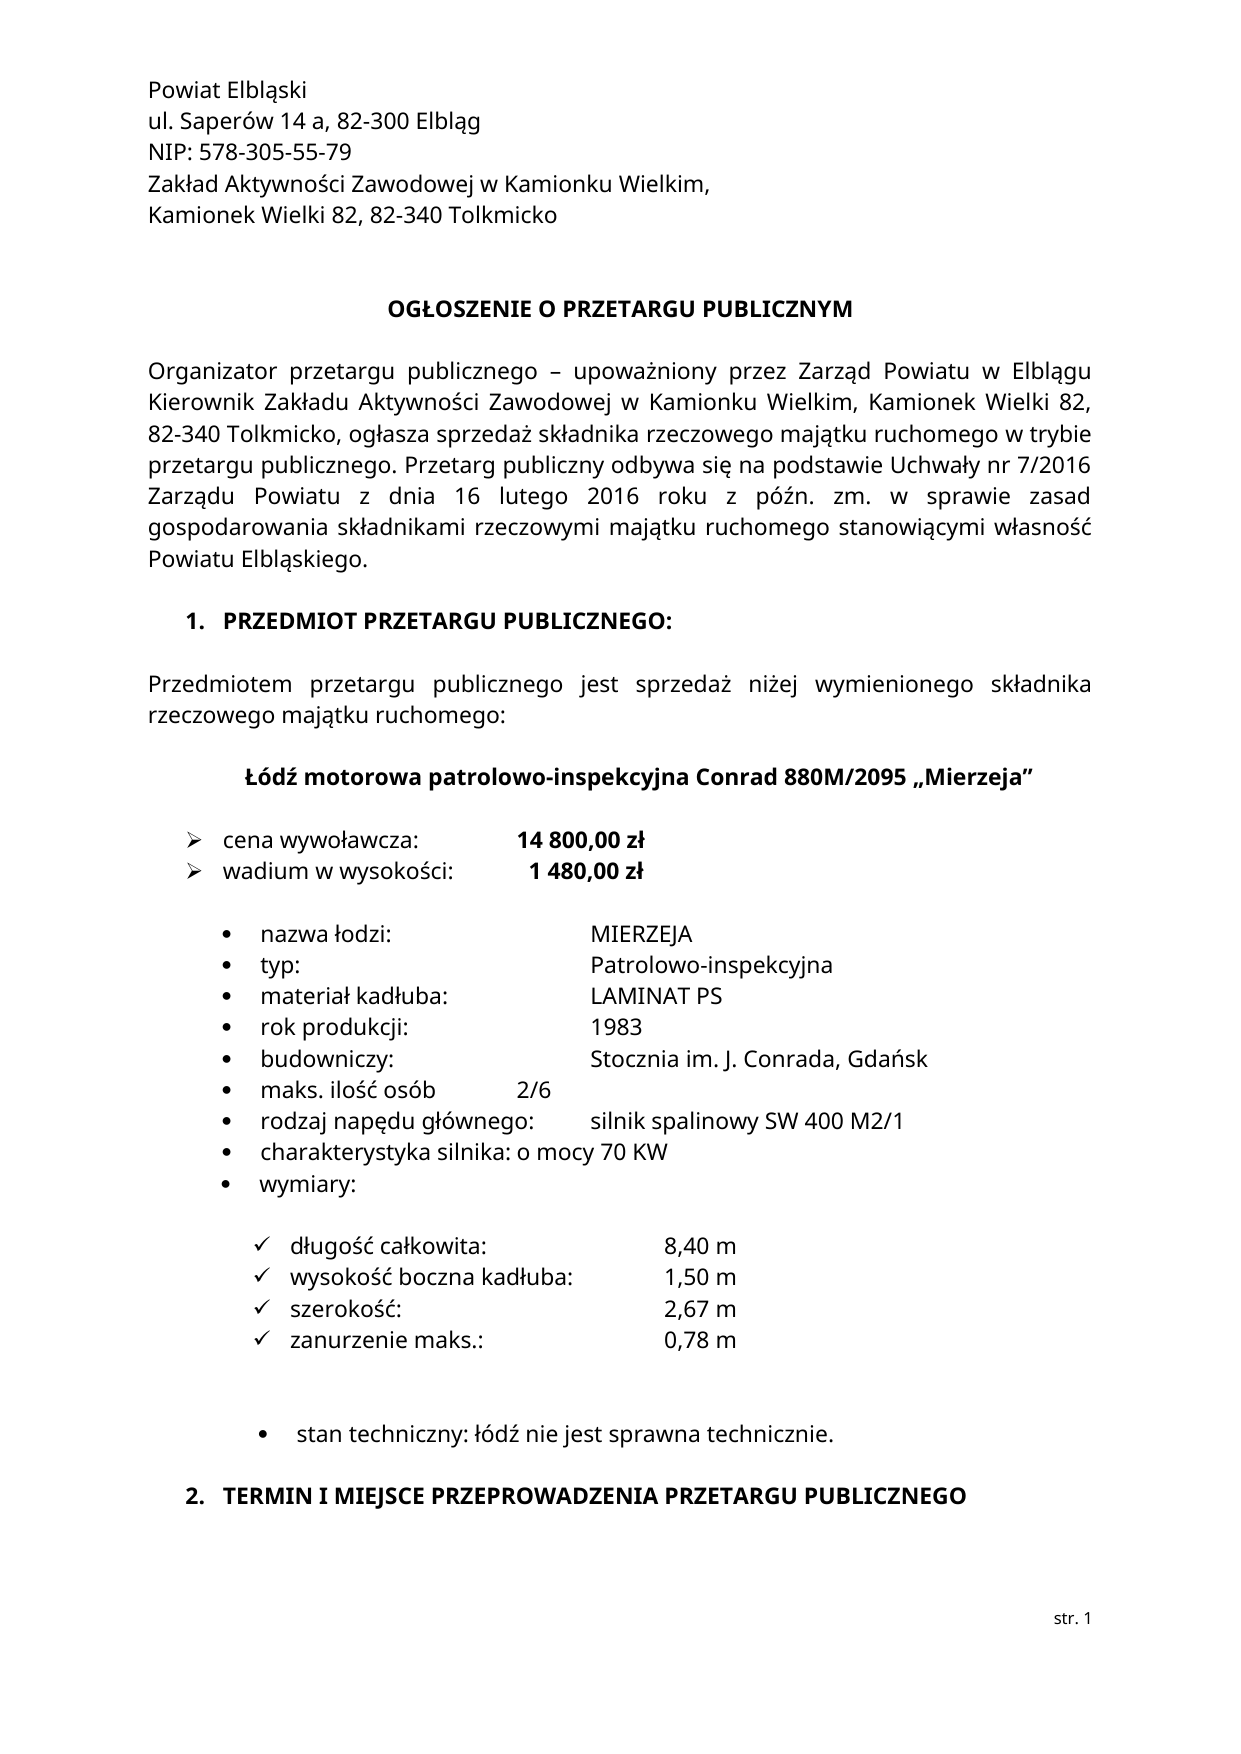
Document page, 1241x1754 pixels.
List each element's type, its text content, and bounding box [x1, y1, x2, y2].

text Organizator przetargu publicznego – upoważniony przez Zarząd Powiatu w Elblągu Kierownik Zakładu Aktywności Zawodowej w Kamionku Wielkim, Kamionek Wielki 82, 82-340 Tolkmicko, ogłasza sprzedaż składnika rzeczowego majątku ruchomego w trybie przetargu publicznego. Przetarg publiczny odbywa się na podstawie Uchwały nr 7/2016 Zarządu Powiatu z dnia 16 lutego 2016 roku z późn. zm. w sprawie zasad gospodarowania składnikami rzeczowymi majątku ruchomego stanowiącymi własność Powiatu Elbląskiego. [148, 355, 1093, 574]
text Powiat Elbląski [148, 74, 1093, 105]
text OGŁOSZENIE O PRZETARGU PUBLICZNYM [148, 292, 1093, 324]
list nazwa łodzi: MIERZEJA [223, 917, 1093, 949]
list materiał kadłuba: LAMINAT PS [223, 980, 1093, 1011]
text Przedmiotem przetargu publicznego jest sprzedaż niżej wymienionego składnika rzeczowego majątku ruchomego: [148, 667, 1093, 730]
text Łódź motorowa patrolowo-inspekcyjna Conrad 880M/2095 „Mierzeja” [185, 761, 1093, 792]
text ul. Saperów 14 a, 82-300 Elbląg [148, 105, 1093, 136]
text Kamionek Wielki 82, 82-340 Tolkmicko [148, 199, 1093, 230]
list typ: Patrolowo-inspekcyjna [223, 949, 1093, 980]
list wadium w wysokości: 1 480,00 zł [185, 855, 1093, 886]
list rodzaj napędu głównego: silnik spalinowy SW 400 M2/1 [223, 1105, 1093, 1136]
list TERMIN I MIEJSCE PRZEPROWADZENIA PRZETARGU PUBLICZNEGO [185, 1480, 1093, 1511]
list długość całkowita: 8,40 m [252, 1230, 1093, 1261]
list wymiary: [222, 1167, 1093, 1199]
list PRZEDMIOT PRZETARGU PUBLICZNEGO: [185, 605, 1093, 636]
text Zakład Aktywności Zawodowej w Kamionku Wielkim, [148, 167, 1093, 199]
list stan techniczny: łódź nie jest sprawna technicznie. [259, 1417, 1093, 1449]
list zanurzenie maks.: 0,78 m [252, 1324, 1093, 1355]
list maks. ilość osób 2/6 [223, 1074, 1093, 1105]
list budowniczy: Stocznia im. J. Conrada, Gdańsk [223, 1042, 1093, 1074]
list charakterystyka silnika: o mocy 70 KW [223, 1136, 1093, 1167]
text NIP: 578-305-55-79 [148, 136, 1093, 167]
list wysokość boczna kadłuba: 1,50 m [252, 1261, 1093, 1292]
list szerokość: 2,67 m [252, 1292, 1093, 1324]
list rok produkcji: 1983 [223, 1011, 1093, 1042]
list cena wywoławcza: 14 800,00 zł [185, 824, 1093, 855]
